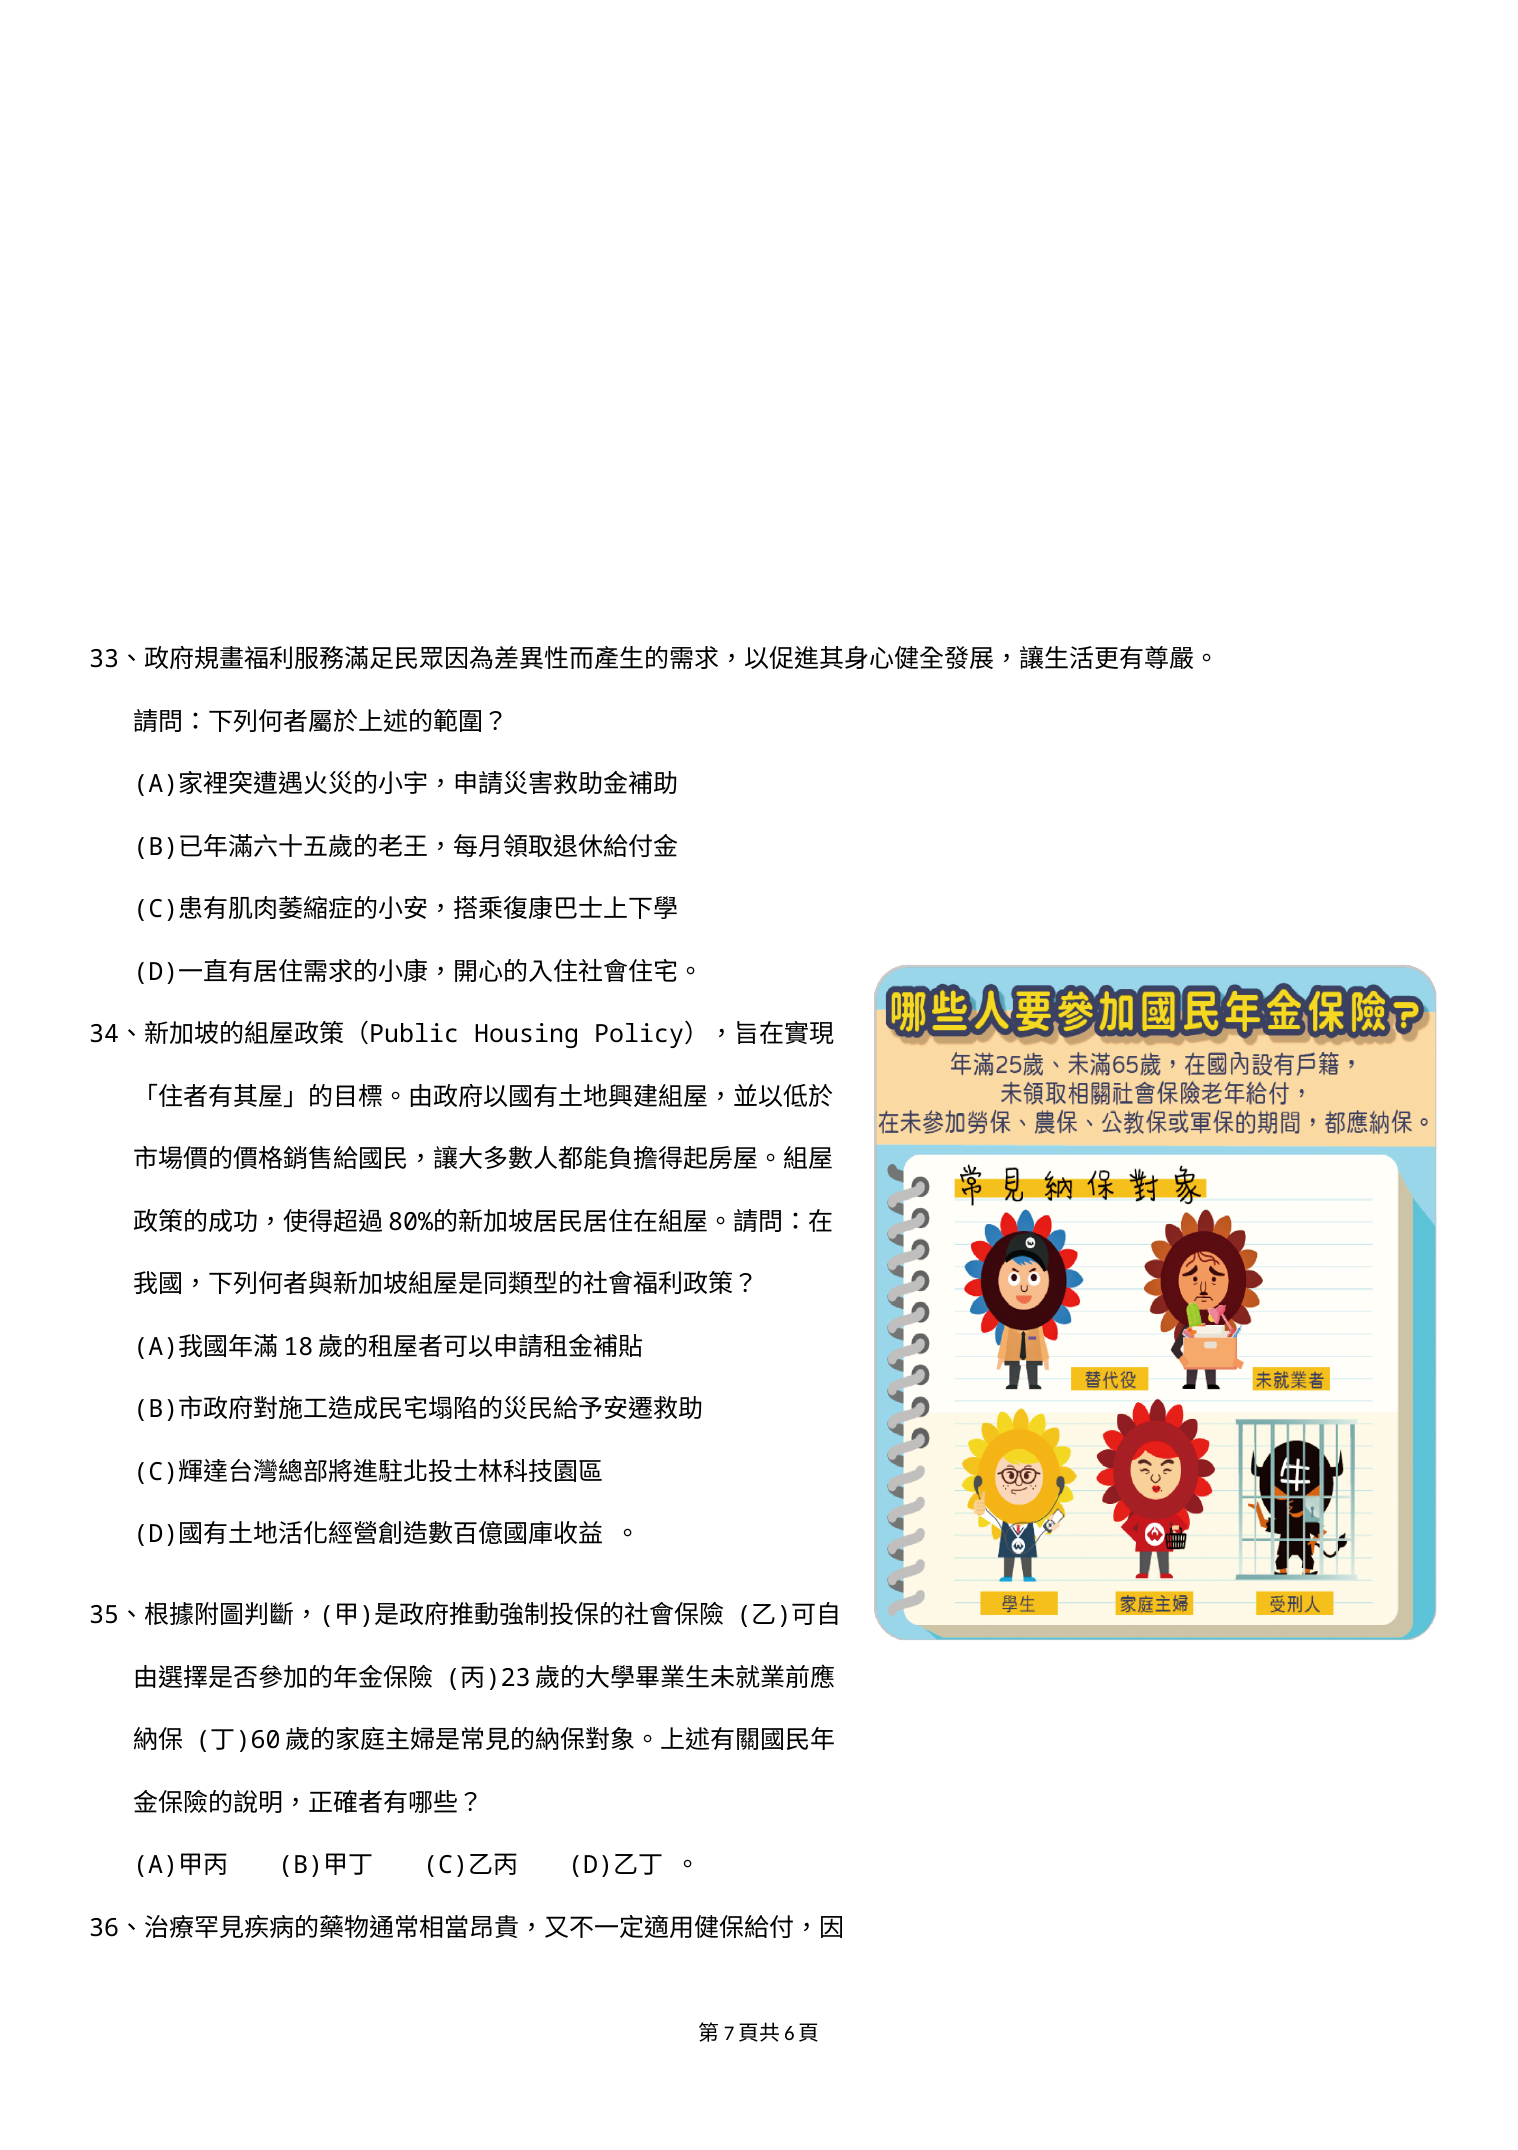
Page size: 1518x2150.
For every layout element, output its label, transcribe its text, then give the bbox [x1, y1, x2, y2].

text 35、根據附圖判斷，(甲)是政府推動強制投保的社會保險 (乙)可自由選擇是否參加的年金保險 (丙)23歲的大學畢業生未就業前應納保 (丁)60歲的家庭主婦是常見的納保對象。上述有關國民年金保險的說明，正確者有哪些？ [89, 1571, 842, 1821]
text 33、政府規畫福利服務滿足民眾因為差異性而產生的需求，以促進其身心健全發展，讓生活更有尊嚴。 [89, 615, 1429, 677]
text (A)我國年滿18歲的租屋者可以申請租金補貼 [133, 1302, 842, 1365]
text (B)市政府對施工造成民宅塌陷的災民給予安遷救助 [133, 1365, 842, 1427]
text 36、治療罕見疾病的藥物通常相當昂貴，又不一定適用健保給付，因 [89, 1884, 857, 1946]
text (A)家裡突遭遇火災的小宇，申請災害救助金補助 [133, 740, 1429, 802]
text (C)患有肌肉萎縮症的小安，搭乘復康巴士上下學 [133, 865, 1429, 927]
text 請問：下列何者屬於上述的範圍？ [133, 677, 1429, 740]
text (C)輝達台灣總部將進駐北投士林科技園區 [133, 1427, 842, 1490]
text (A)甲丙 (B)甲丁 (C)乙丙 (D)乙丁 。 [133, 1821, 842, 1884]
text 34、新加坡的組屋政策（Public Housing Policy），旨在實現「住者有其屋」的目標。由政府以國有土地興建組屋，並以低於市場價的價格銷售給國民，讓大多數人都能負擔得起房屋。組屋政策的成功，使得超過80%的新加坡居民居住在組屋。請問：在我國，下列何者與新加坡組屋是同類型的社會福利政策？ [89, 990, 842, 1302]
text (D)國有土地活化經營創造數百億國庫收益 。 [133, 1490, 842, 1552]
text (B)已年滿六十五歲的老王，每月領取退休給付金 [133, 802, 1429, 865]
text (D)一直有居住需求的小康，開心的入住社會住宅。 [133, 927, 1429, 990]
